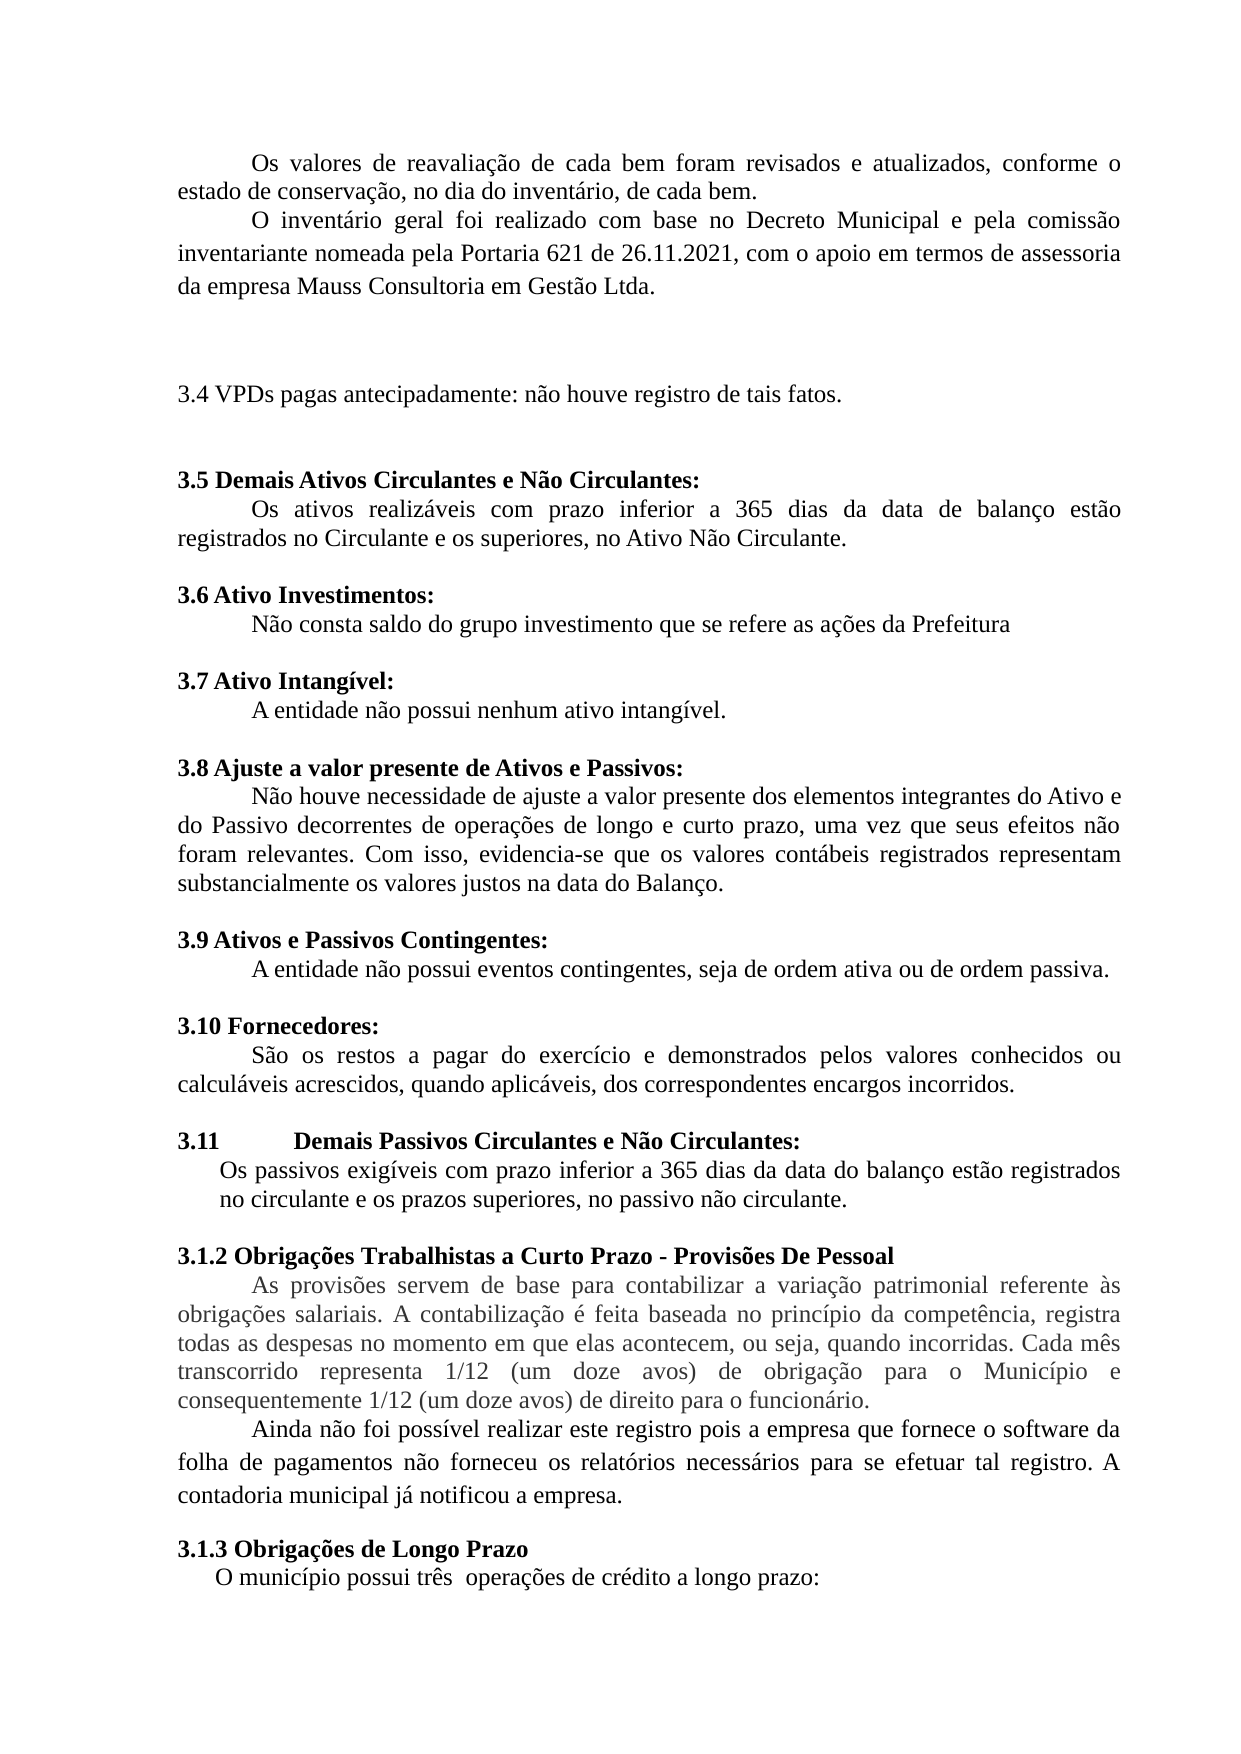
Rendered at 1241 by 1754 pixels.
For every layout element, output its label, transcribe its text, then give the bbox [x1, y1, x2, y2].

text São os restos a pagar do exercício e demonstrados pelos valores conhecidos ou calculáveis acrescidos, quando aplicáveis, dos correspondentes encargos incorridos. [177, 1040, 1122, 1098]
text 3.1.2 Obrigações Trabalhistas a Curto Prazo - Provisões De Pessoal [177, 1241, 1122, 1270]
text A entidade não possui eventos contingentes, seja de ordem ativa ou de ordem passiva. [177, 954, 1122, 983]
text 3.9 Ativos e Passivos Contingentes: [177, 925, 1122, 954]
text A entidade não possui nenhum ativo intangível. [177, 695, 1122, 724]
list Demais Passivos Circulantes e Não Circulantes: [177, 1126, 1122, 1155]
text O município possui três operações de crédito a longo prazo: [177, 1562, 1122, 1591]
text 3.8 Ajuste a valor presente de Ativos e Passivos: [177, 753, 1122, 781]
text 3.6 Ativo Investimentos: [177, 580, 1122, 609]
text 3.4 VPDs pagas antecipadamente: não houve registro de tais fatos. [177, 379, 1122, 408]
text 3.10 Fornecedores: [177, 1011, 1122, 1040]
text 3.1.3 Obrigações de Longo Prazo [177, 1534, 1122, 1562]
text Os valores de reavaliação de cada bem foram revisados e atualizados, conforme o estado de conservação, no dia do inventário, de cada bem. [177, 148, 1122, 205]
text Não houve necessidade de ajuste a valor presente dos elementos integrantes do Ativo e do Passivo decorrentes de operações de longo e curto prazo, uma vez que seus efeitos não foram relevantes. Com isso, evidencia-se que os valores contábeis registrados representam substancialmente os valores justos na data do Balanço. [177, 781, 1122, 896]
text 3.7 Ativo Intangível: [177, 666, 1122, 695]
text Ainda não foi possível realizar este registro pois a empresa que fornece o software da folha de pagamentos não forneceu os relatórios necessários para se efetuar tal registro. A contadoria municipal já notificou a empresa. [177, 1414, 1122, 1509]
text O inventário geral foi realizado com base no Decreto Municipal e pela comissão inventariante nomeada pela Portaria 621 de 26.11.2021, com o apoio em termos de assessoria da empresa Mauss Consultoria em Gestão Ltda. [177, 205, 1122, 300]
text Não consta saldo do grupo investimento que se refere as ações da Prefeitura [177, 609, 1122, 638]
text As provisões servem de base para contabilizar a variação patrimonial referente às obrigações salariais. A contabilização é feita baseada no princípio da competência, registra todas as despesas no momento em que elas acontecem, ou seja, quando incorridas. Cada mês transcorrido representa 1/12 (um doze avos) de obrigação para o Município e consequentemente 1/12 (um doze avos) de direito para o funcionário. [177, 1270, 1122, 1414]
text Os passivos exigíveis com prazo inferior a 365 dias da data do balanço estão registrados no circulante e os prazos superiores, no passivo não circulante. [219, 1155, 1122, 1213]
text 3.5 Demais Ativos Circulantes e Não Circulantes: [177, 465, 1122, 494]
text Os ativos realizáveis com prazo inferior a 365 dias da data de balanço estão registrados no Circulante e os superiores, no Ativo Não Circulante. [177, 494, 1122, 551]
